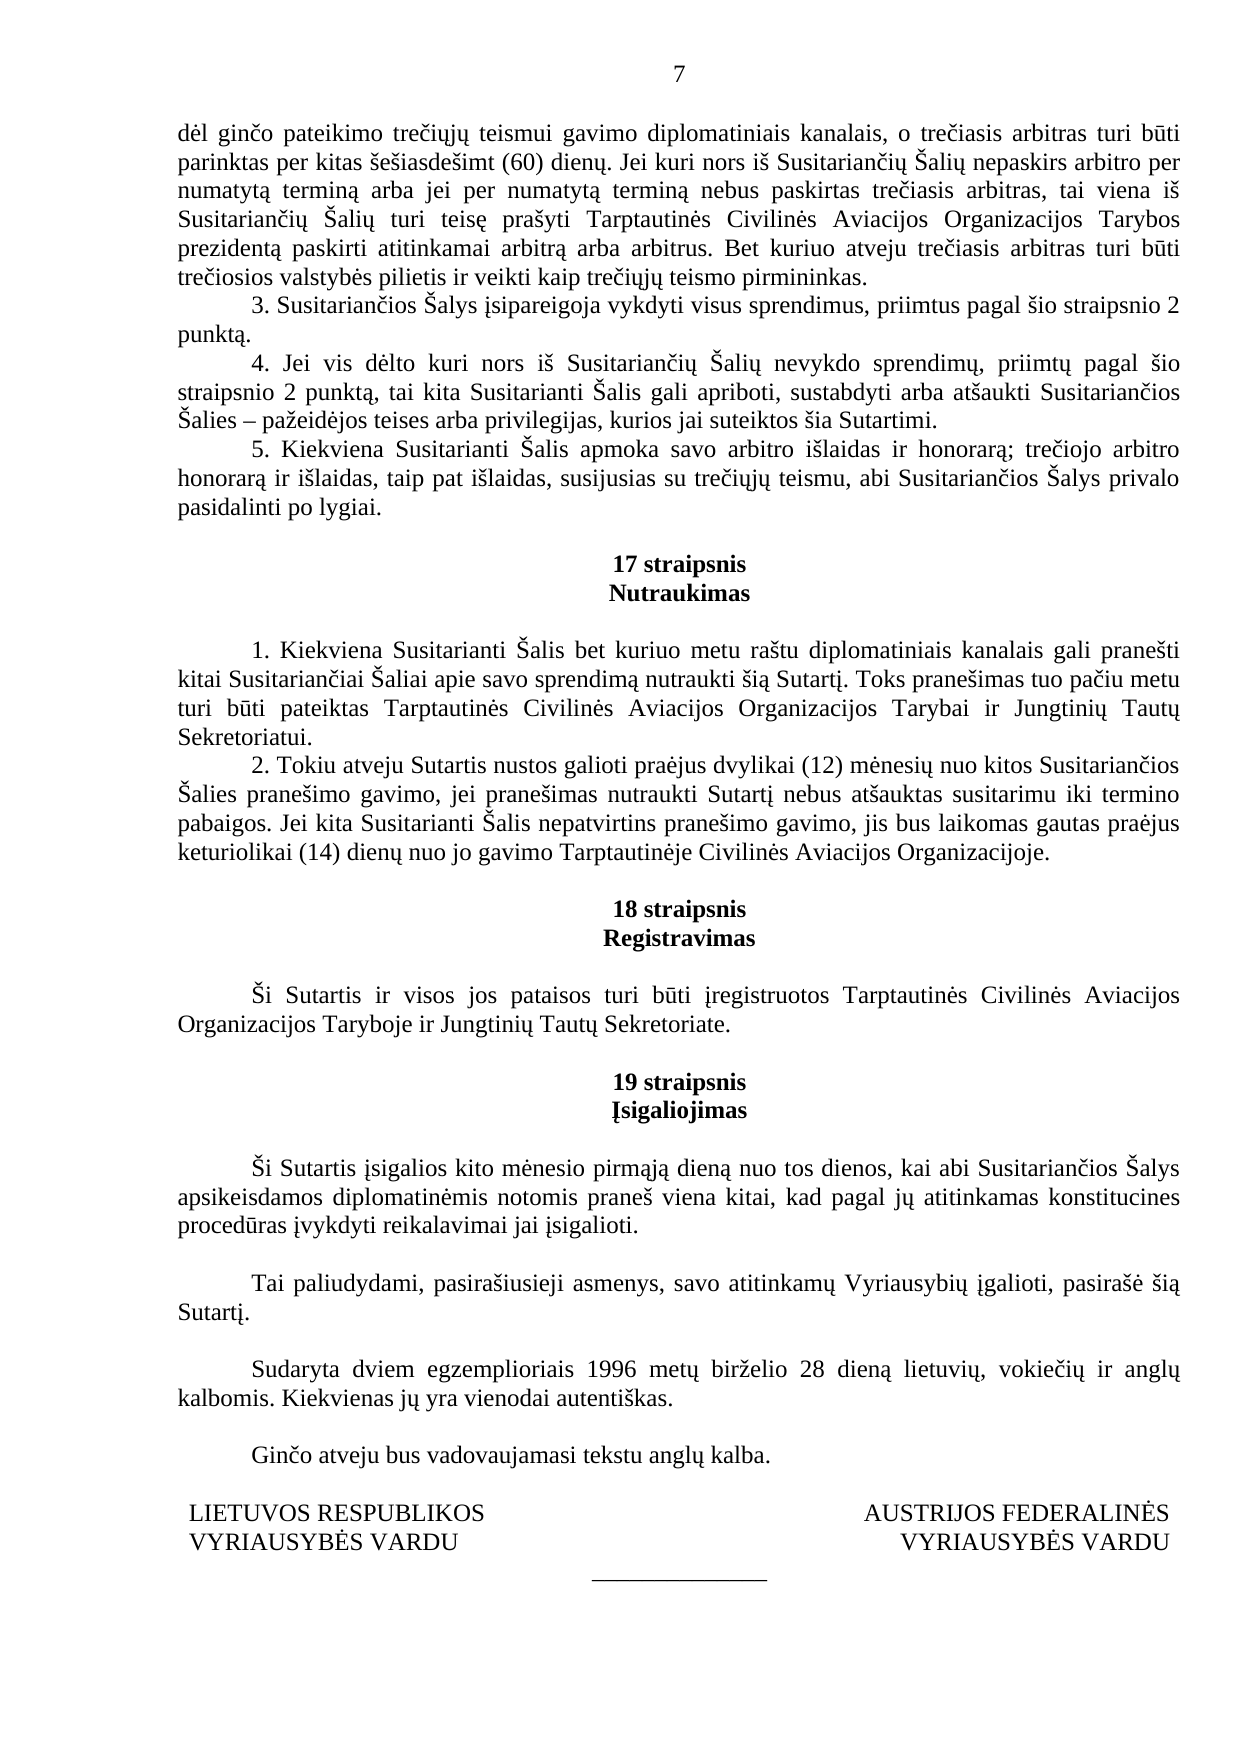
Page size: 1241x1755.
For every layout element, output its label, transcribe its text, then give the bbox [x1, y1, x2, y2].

text Registravimas [177, 923, 1181, 952]
text Ši Sutartis ir visos jos pataisos turi būti įregistruotos Tarptautinės Civilinės Aviacijos Organizacijos Taryboje ir Jungtinių Tautų Sekretoriate. [177, 981, 1181, 1038]
text 18 straipsnis [177, 894, 1181, 923]
text Įsigaliojimas [177, 1096, 1181, 1124]
text 5. Kiekviena Susitarianti Šalis apmoka savo arbitro išlaidas ir honorarą; trečiojo arbitro honorarą ir išlaidas, taip pat išlaidas, susijusias su trečiųjų teismu, abi Susitariančios Šalys privalo pasidalinti po lygiai. [177, 434, 1181, 521]
text Tai paliudydami, pasirašiusieji asmenys, savo atitinkamų Vyriausybių įgalioti, pasirašė šią Sutartį. [177, 1268, 1181, 1326]
text 1. Kiekviena Susitarianti Šalis bet kuriuo metu raštu diplomatiniais kanalais gali pranešti kitai Susitariančiai Šaliai apie savo sprendimą nutraukti šią Sutartį. Toks pranešimas tuo pačiu metu turi būti pateiktas Tarptautinės Civilinės Aviacijos Organizacijos Tarybai ir Jungtinių Tautų Sekretoriatui. [177, 636, 1181, 751]
table_header Lietuvos Respublikos Vyriausybės vardu [177, 1498, 679, 1556]
table_header Austrijos Federalinės Vyriausybės vardu [679, 1498, 1181, 1556]
text Ginčo atveju bus vadovaujamasi tekstu anglų kalba. [177, 1441, 1181, 1469]
text 17 straipsnis [177, 549, 1181, 578]
text Ši Sutartis įsigalios kito mėnesio pirmąją dieną nuo tos dienos, kai abi Susitariančios Šalys apsikeisdamos diplomatinėmis notomis praneš viena kitai, kad pagal jų atitinkamas konstitucines procedūras įvykdyti reikalavimai jai įsigalioti. [177, 1153, 1181, 1239]
text 2. Tokiu atveju Sutartis nustos galioti praėjus dvylikai (12) mėnesių nuo kitos Susitariančios Šalies pranešimo gavimo, jei pranešimas nutraukti Sutartį nebus atšauktas susitarimu iki termino pabaigos. Jei kita Susitarianti Šalis nepatvirtins pranešimo gavimo, jis bus laikomas gautas praėjus keturiolikai (14) dienų nuo jo gavimo Tarptautinėje Civilinės Aviacijos Organizacijoje. [177, 751, 1181, 866]
text Nutraukimas [177, 578, 1181, 607]
text 4. Jei vis dėlto kuri nors iš Susitariančių Šalių nevykdo sprendimų, priimtų pagal šio straipsnio 2 punktą, tai kita Susitarianti Šalis gali apriboti, sustabdyti arba atšaukti Susitariančios Šalies – pažeidėjos teises arba privilegijas, kurios jai suteiktos šia Sutartimi. [177, 348, 1181, 434]
text ______________ [177, 1556, 1181, 1584]
text Sudaryta dviem egzemplioriais 1996 metų birželio 28 dieną lietuvių, vokiečių ir anglų kalbomis. Kiekvienas jų yra vienodai autentiškas. [177, 1354, 1181, 1412]
text 19 straipsnis [177, 1067, 1181, 1096]
text dėl ginčo pateikimo trečiųjų teismui gavimo diplomatiniais kanalais, o trečiasis arbitras turi būti parinktas per kitas šešiasdešimt (60) dienų. Jei kuri nors iš Susitariančių Šalių nepaskirs arbitro per numatytą terminą arba jei per numatytą terminą nebus paskirtas trečiasis arbitras, tai viena iš Susitariančių Šalių turi teisę prašyti Tarptautinės Civilinės Aviacijos Organizacijos Tarybos prezidentą paskirti atitinkamai arbitrą arba arbitrus. Bet kuriuo atveju trečiasis arbitras turi būti trečiosios valstybės pilietis ir veikti kaip trečiųjų teismo pirmininkas. [177, 118, 1181, 291]
text 3. Susitariančios Šalys įsipareigoja vykdyti visus sprendimus, priimtus pagal šio straipsnio 2 punktą. [177, 291, 1181, 348]
